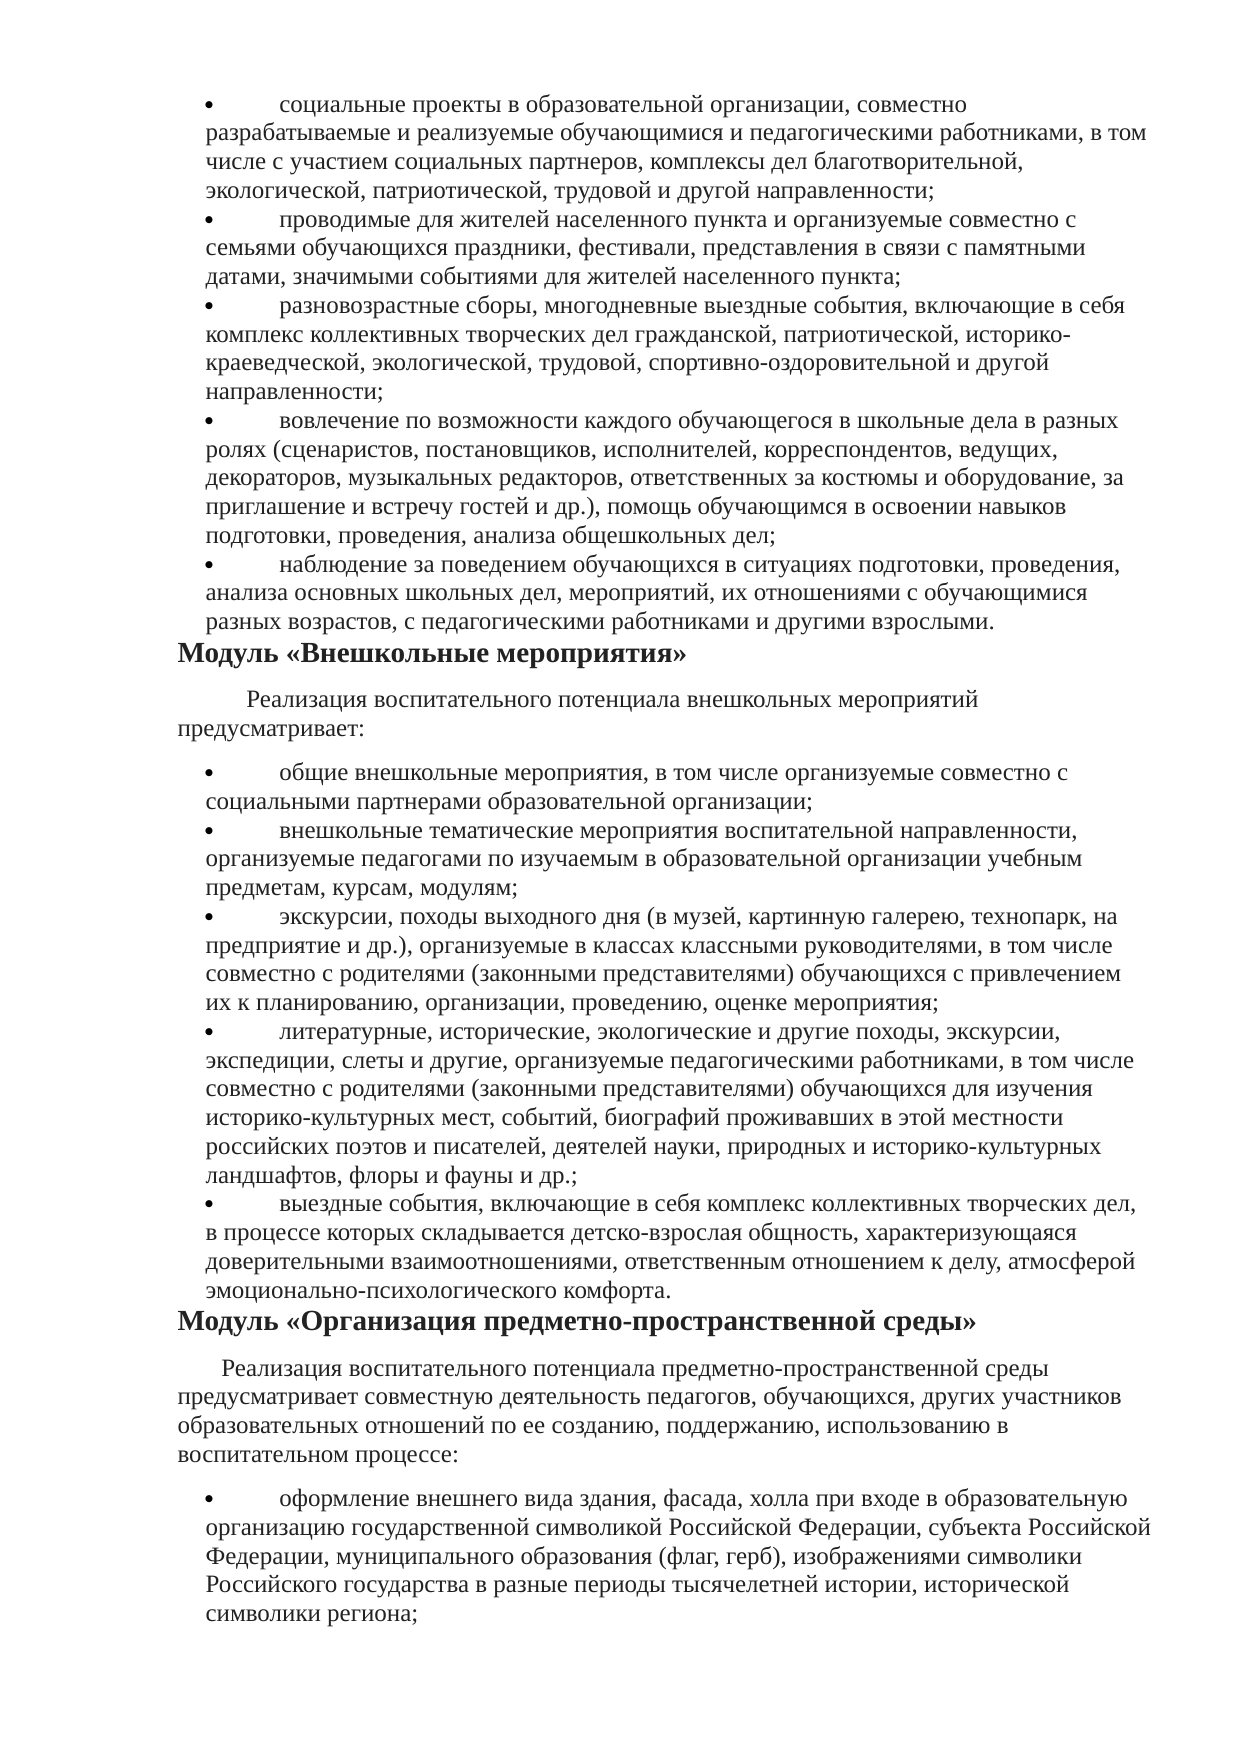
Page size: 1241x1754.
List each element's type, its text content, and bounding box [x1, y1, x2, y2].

list наблюдение за поведением обучающихся в ситуациях подготовки, проведения, анализа основных школьных дел, мероприятий, их отношениями с обучающимися разных возрастов, с педагогическими работниками и другими взрослыми. [205, 549, 1152, 635]
text Модуль «Организация предметно-пространственной среды» [177, 1303, 1152, 1337]
list вовлечение по возможности каждого обучающегося в школьные дела в разных ролях (сценаристов, постановщиков, исполнителей, корреспондентов, ведущих, декораторов, музыкальных редакторов, ответственных за костюмы и оборудование, за приглашение и встречу гостей и др.), помощь обучающимся в освоении навыков подготовки, проведения, анализа общешкольных дел; [205, 405, 1152, 549]
list выездные события, включающие в себя комплекс коллективных творческих дел, в процессе которых складывается детско-взрослая общность, характеризующаяся доверительными взаимоотношениями, ответственным отношением к делу, атмосферой эмоционально-психологического комфорта. [205, 1188, 1152, 1303]
list разновозрастные сборы, многодневные выездные события, включающие в себя комплекс коллективных творческих дел гражданской, патриотической, историко-краеведческой, экологической, трудовой, спортивно-оздоровительной и другой направленности; [205, 290, 1152, 405]
list оформление внешнего вида здания, фасада, холла при входе в образовательную организацию государственной символикой Российской Федерации, субъекта Российской Федерации, муниципального образования (флаг, герб), изображениями символики Российского государства в разные периоды тысячелетней истории, исторической символики региона; [205, 1483, 1152, 1627]
list экскурсии, походы выходного дня (в музей, картинную галерею, технопарк, на предприятие и др.), организуемые в классах классными руководителями, в том числе совместно с родителями (законными представителями) обучающихся с привлечением их к планированию, организации, проведению, оценке мероприятия; [205, 901, 1152, 1016]
text Реализация воспитательного потенциала предметно-пространственной среды предусматривает совместную деятельность педагогов, обучающихся, других участников образовательных отношений по ее созданию, поддержанию, использованию в воспитательном процессе: [177, 1353, 1152, 1468]
list общие внешкольные мероприятия, в том числе организуемые совместно с социальными партнерами образовательной организации; [205, 757, 1152, 815]
list внешкольные тематические мероприятия воспитательной направленности, организуемые педагогами по изучаемым в образовательной организации учебным предметам, курсам, модулям; [205, 815, 1152, 901]
list социальные проекты в образовательной организации, совместно разрабатываемые и реализуемые обучающимися и педагогическими работниками, в том числе с участием социальных партнеров, комплексы дел благотворительной, экологической, патриотической, трудовой и другой направленности; [205, 89, 1152, 204]
list проводимые для жителей населенного пункта и организуемые совместно с семьями обучающихся праздники, фестивали, представления в связи с памятными датами, значимыми событиями для жителей населенного пункта; [205, 204, 1152, 290]
text Реализация воспитательного потенциала внешкольных мероприятий предусматривает: [177, 684, 1152, 742]
list литературные, исторические, экологические и другие походы, экскурсии, экспедиции, слеты и другие, организуемые педагогическими работниками, в том числе совместно с родителями (законными представителями) обучающихся для изучения историко-культурных мест, событий, биографий проживавших в этой местности российских поэтов и писателей, деятелей науки, природных и историко-культурных ландшафтов, флоры и фауны и др.; [205, 1016, 1152, 1188]
text Модуль «Внешкольные мероприятия» [177, 635, 1152, 668]
